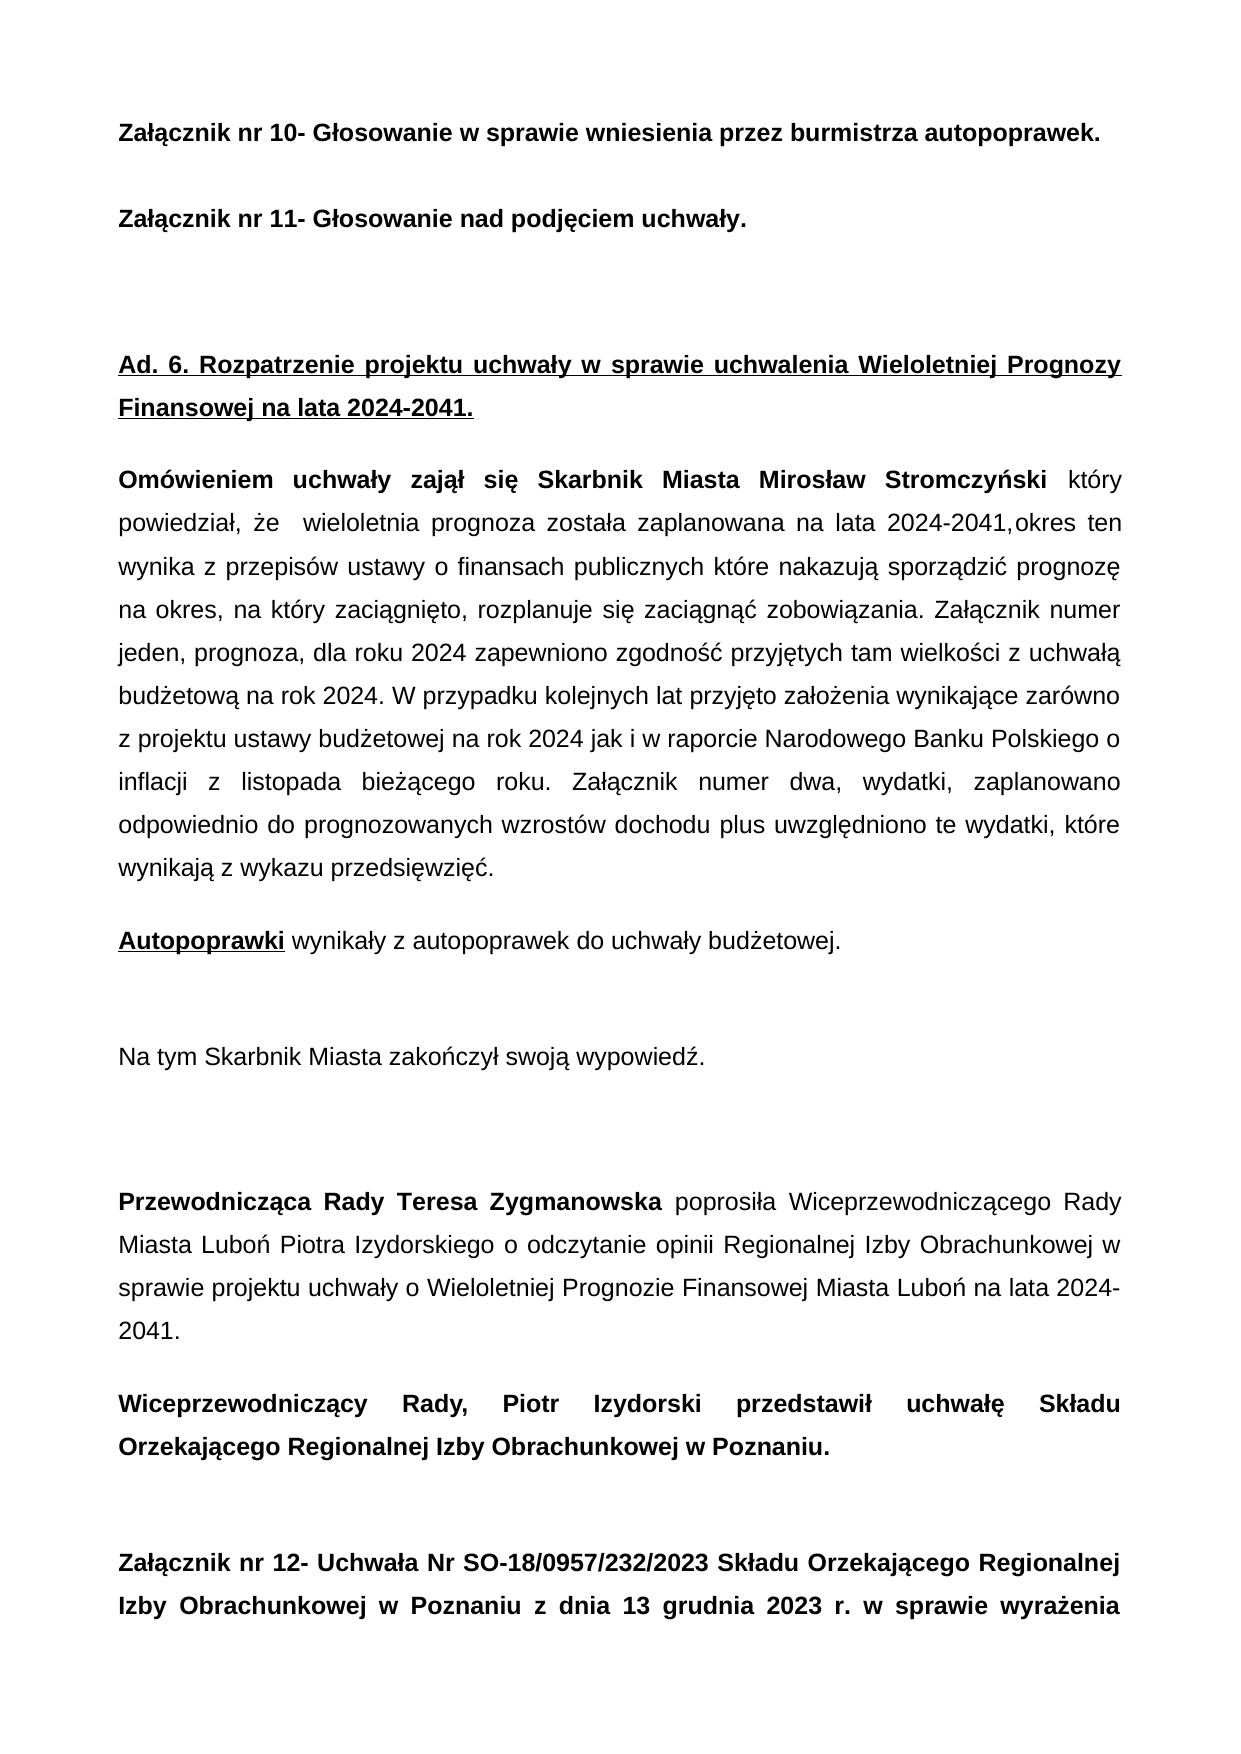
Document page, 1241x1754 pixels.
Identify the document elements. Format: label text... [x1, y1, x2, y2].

list Na tym Skarbnik Miasta zakończył swoją wypowiedź. [118, 999, 1122, 1071]
list Załącznik nr 10- Głosowanie w sprawie wniesienia przez burmistrza autopoprawek. [118, 118, 1122, 147]
text Wiceprzewodniczący Rady, Piotr Izydorski przedstawił uchwałę Składu Orzekającego Regionalnej Izby Obrachunkowej w Poznaniu. [118, 1389, 1122, 1461]
list Ad. 6. Rozpatrzenie projektu uchwały w sprawie uchwalenia Wieloletniej Prognozy [118, 349, 1122, 375]
list Załącznik nr 12- Uchwała Nr SO-18/0957/232/2023 Składu Orzekającego Regionalnej Izby Obrachunkowej w Poznaniu z dnia 13 grudnia 2023 r. w sprawie wyrażenia [118, 1548, 1122, 1620]
list Przewodnicząca Rady Teresa Zygmanowska poprosiła Wiceprzewodniczącego Rady Miasta Luboń Piotra Izydorskiego o odczytanie opinii Regionalnej Izby Obrachunkowej w sprawie projektu uchwały o Wieloletniej Prognozie Finansowej Miasta Luboń na lata 2024-2041. [118, 1187, 1122, 1345]
list Finansowej na lata 2024-2041. [118, 376, 1122, 421]
list Autopoprawki wynikały z autopoprawek do uchwały budżetowej. [118, 926, 1122, 955]
list Załącznik nr 11- Głosowanie nad podjęciem uchwały. [118, 204, 1122, 233]
list Omówieniem uchwały zajął się Skarbnik Miasta Mirosław Stromczyński który powiedział, że wieloletnia prognoza została zaplanowana na lata 2024-2041,okres ten wynika z przepisów ustawy o finansach publicznych które nakazują sporządzić prognozę na okres, na który zaciągnięto, rozplanuje się zaciągnąć zobowiązania. Załącznik numer jeden, prognoza, dla roku 2024 zapewniono zgodność przyjętych tam wielkości z uchwałą budżetową na rok 2024. W przypadku kolejnych lat przyjęto założenia wynikające zarówno z projektu ustawy budżetowej na rok 2024 jak i w raporcie Narodowego Banku Polskiego o inflacji z listopada bieżącego roku. Załącznik numer dwa, wydatki, zaplanowano odpowiednio do prognozowanych wzrostów dochodu plus uwzględniono te wydatki, które wynikają z wykazu przedsięwzięć. [118, 465, 1122, 882]
